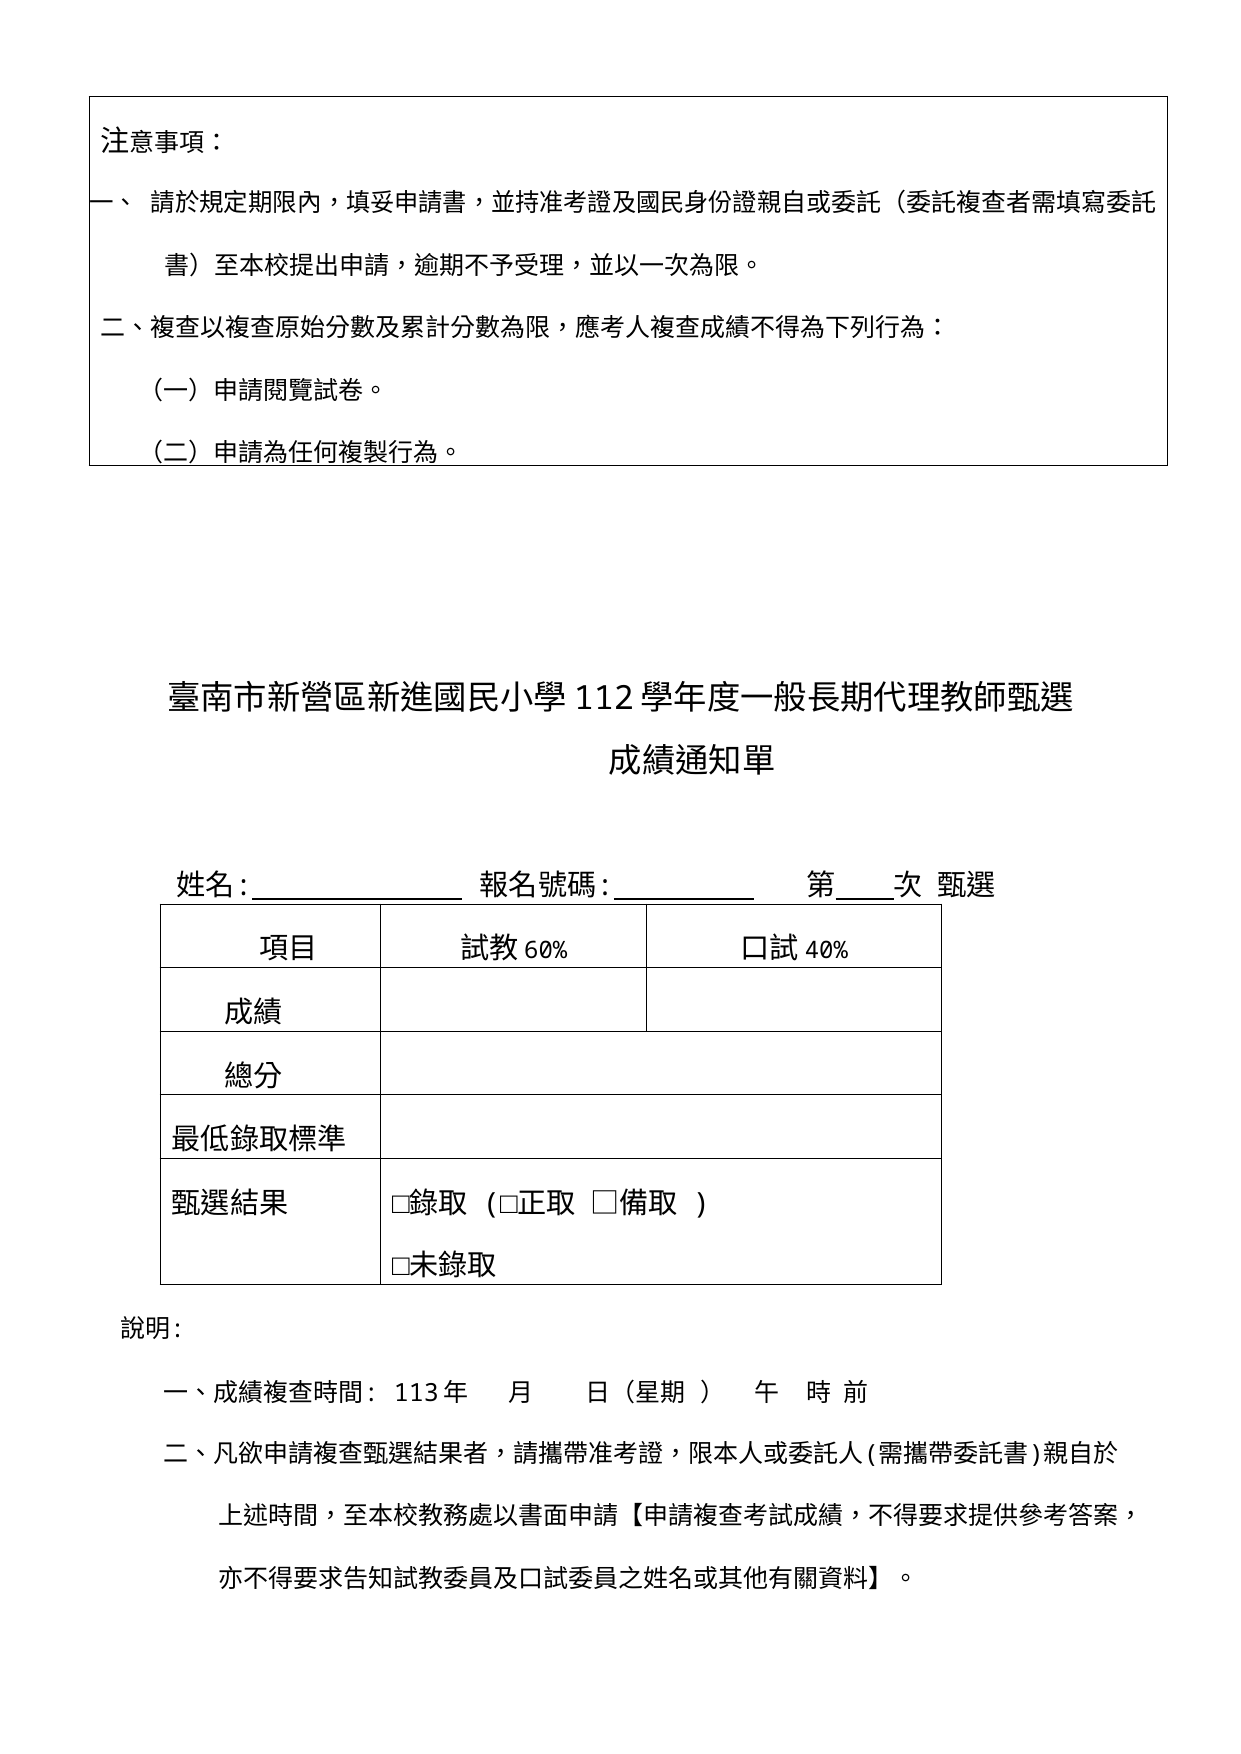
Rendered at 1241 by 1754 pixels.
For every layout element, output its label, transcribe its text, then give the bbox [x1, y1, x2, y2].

text 上述時間，至本校教務處以書面申請【申請複查考試成績，不得要求提供參考答案， [89, 1472, 1152, 1535]
text 臺南市新營區新進國民小學112學年度一般長期代理教師甄選 [89, 653, 1152, 716]
text 亦不得要求告知試教委員及口試委員之姓名或其他有關資料】。 [89, 1535, 1152, 1597]
table_header 口試40% [647, 905, 941, 967]
table_cell 成績 [161, 968, 380, 1031]
table_cell □錄取 (□正取 □備取 ) □未錄取 [381, 1159, 941, 1284]
text 一、成績複查時間: 113年 月 日（星期 ） 午 時 前 [89, 1347, 1152, 1410]
table_cell 最低錄取標準 [161, 1095, 380, 1158]
table_header 試教60% [381, 905, 646, 967]
text 二、凡欲申請複查甄選結果者，請攜帶准考證，限本人或委託人(需攜帶委託書)親自於 [89, 1410, 1152, 1472]
table_cell 總分 [161, 1032, 380, 1094]
table_cell [647, 968, 941, 1031]
text 成績通知單 [89, 716, 1152, 778]
text 姓名: 報名號碼: 第 次 甄選 [89, 841, 1152, 903]
text 說明: [89, 1285, 1152, 1347]
table_cell [381, 1095, 941, 1158]
table_cell 甄選結果 [161, 1159, 380, 1284]
table_cell [381, 1032, 941, 1094]
table_cell [381, 968, 646, 1031]
table_header 項目 [161, 905, 380, 967]
table_cell 注意事項： 一、 請於規定期限內，填妥申請書，並持准考證及國民身份證親自或委託（委託複查者需填寫委託 書）至本校提出申請，逾期不予受理，並以一次為限。 二、複查以複查原始分數及累計分數為限，應考人複查成績不得為下列行為： （一）申請閱覽試卷。 （二）申請為任何複製行為。 （三）要求重新評閱。 （四）要求告知甄選委員、命題委員、閱卷委員、口試委員、試教委員之姓名及有關資料。 三、複查項目僅限應考人申請部分，非為申請複查部分，概不複查。 [90, 97, 1167, 465]
